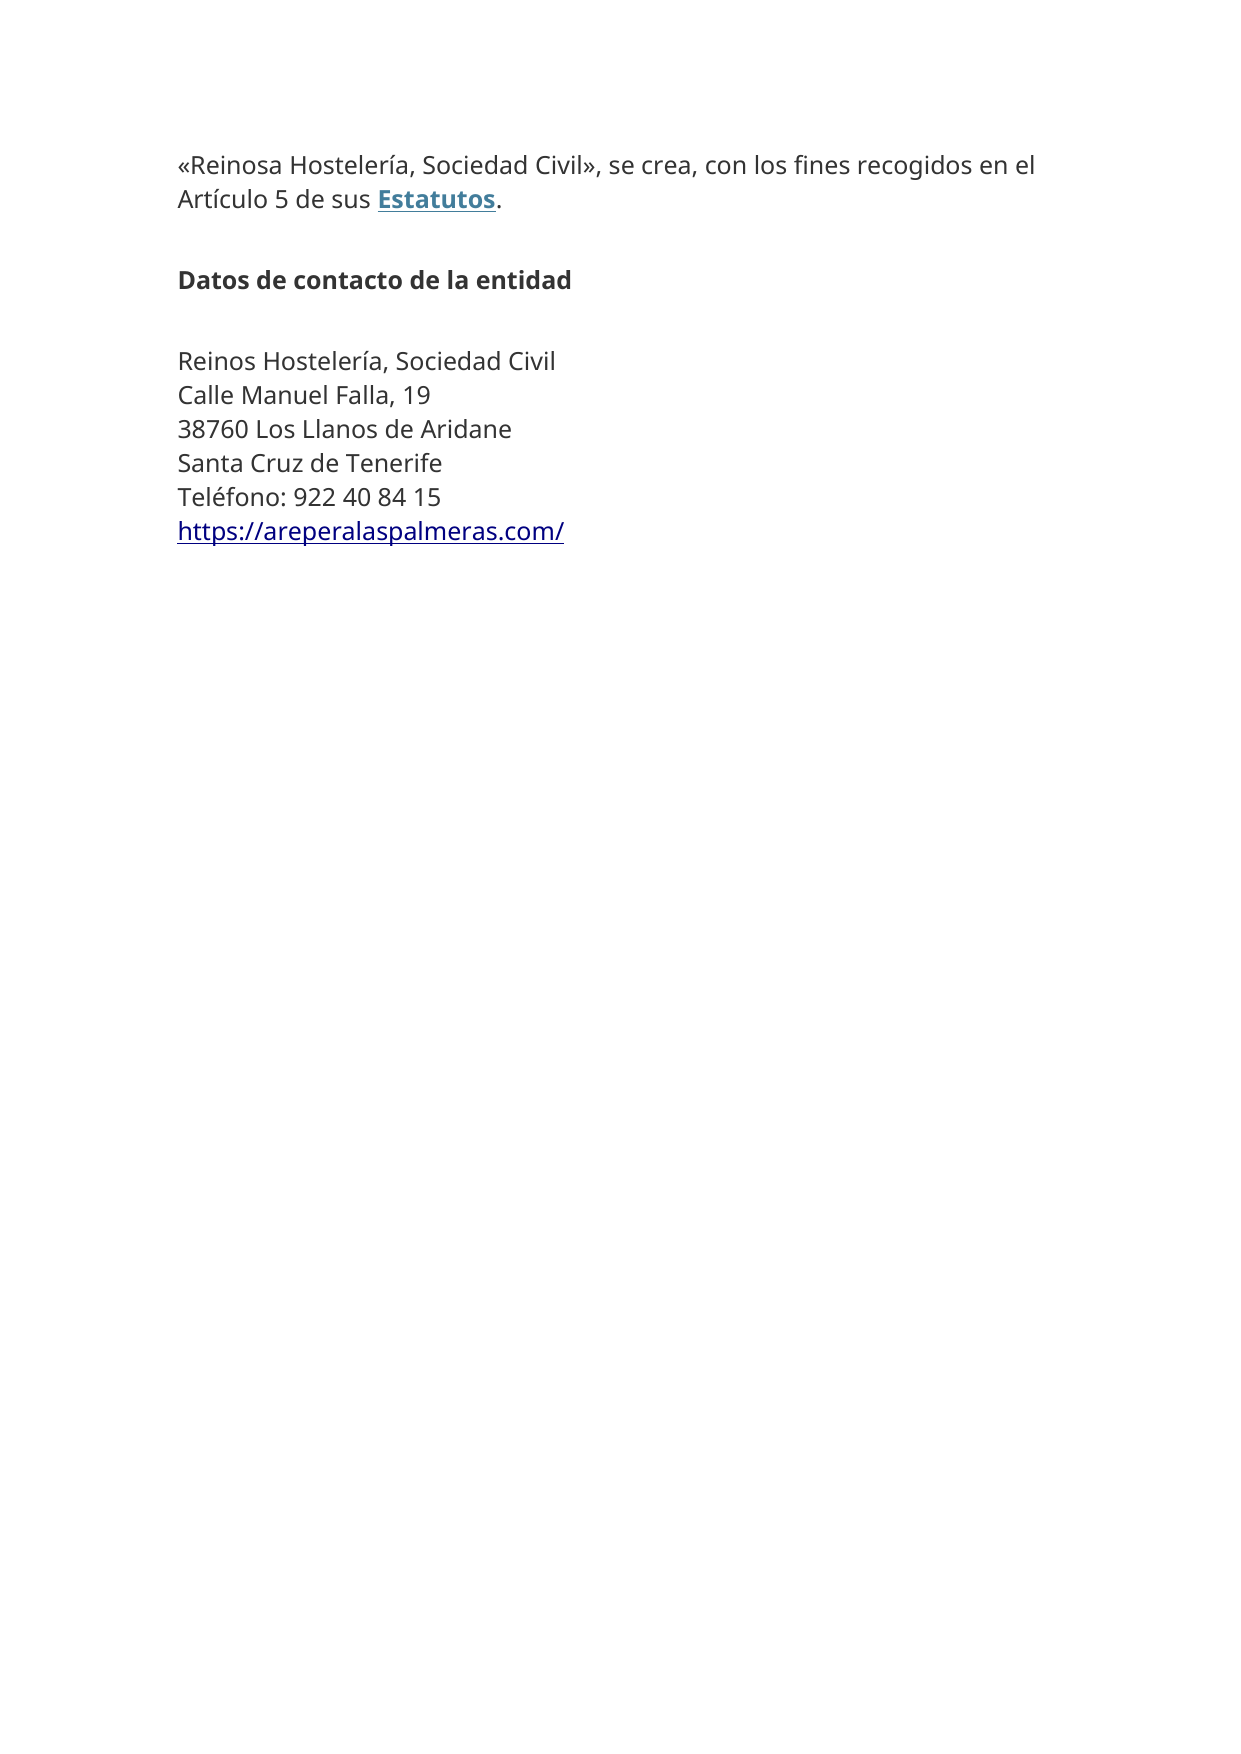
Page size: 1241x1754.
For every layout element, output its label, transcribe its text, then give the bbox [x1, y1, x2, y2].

text Reinos Hostelería, Sociedad Civil Calle Manuel Falla, 19 38760 Los Llanos de Aridane Santa Cruz de Tenerife Teléfono: 922 40 84 15 https://areperalaspalmeras.com/ [177, 343, 1063, 548]
text «Reinosa Hostelería, Sociedad Civil», se crea, con los fines recogidos en el Artículo 5 de sus Estatutos. [177, 148, 1063, 216]
text Datos de contacto de la entidad [177, 263, 1063, 297]
